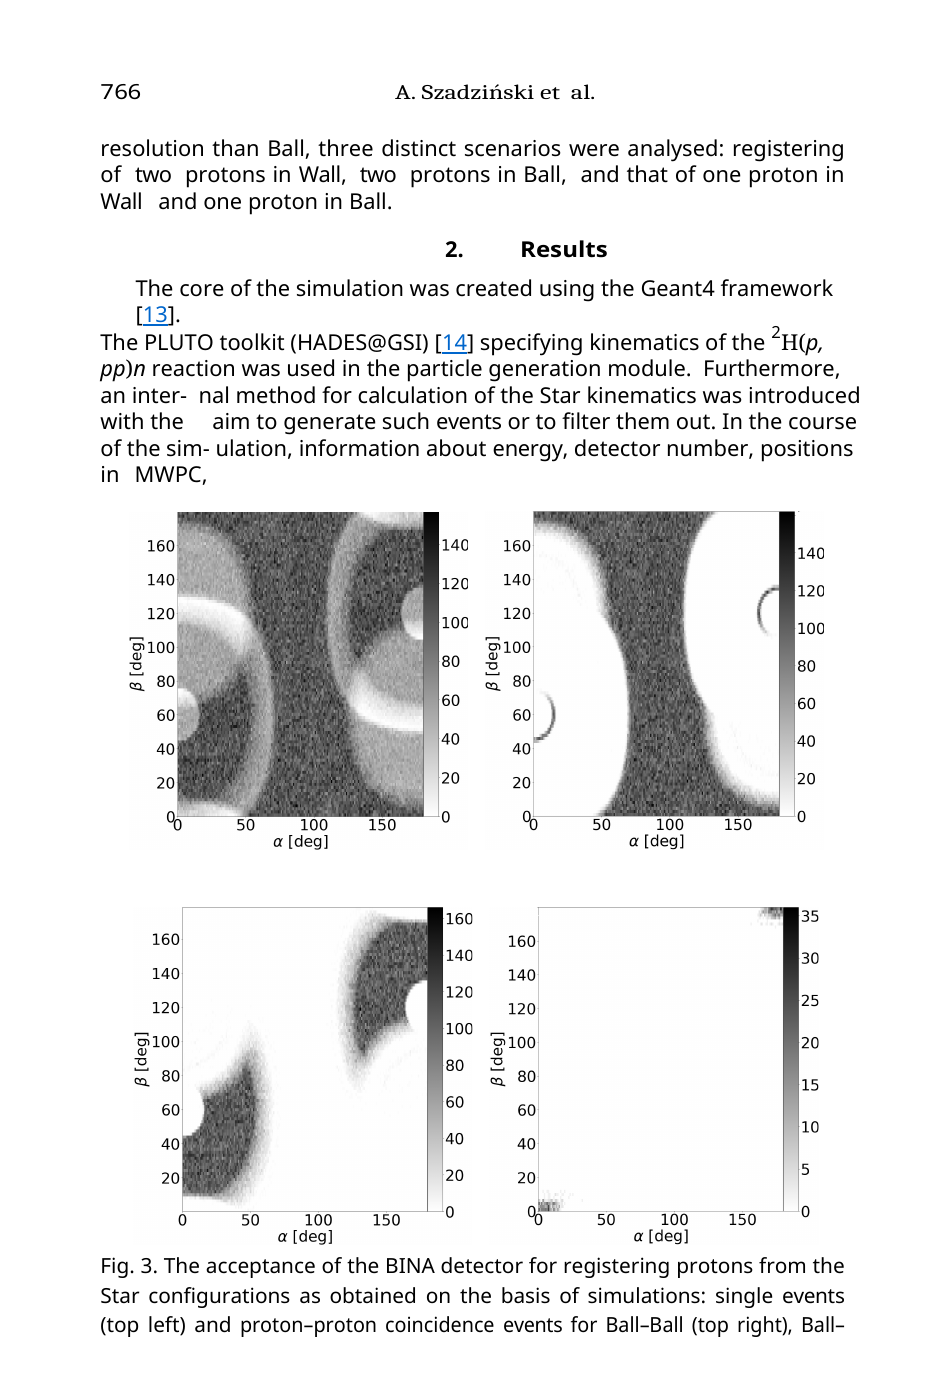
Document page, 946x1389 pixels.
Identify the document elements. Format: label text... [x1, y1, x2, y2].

text Fig. 3. The acceptance of the BINA detector for registering protons from the Star configurations as obtained on the basis of simulations: single events (top left) and proton–proton coincidence events for Ball–Ball (top right), Ball– [100, 1251, 846, 1339]
text 766 A. Szadziński et al. [100, 77, 879, 106]
text The core of the simulation was created using the Geant4 framework [13]. [135, 276, 879, 328]
list Results [445, 234, 879, 263]
text The PLUTO toolkit (HADES@GSI) [14] specifying kinematics of the 2H(p, pp)n reaction was used in the particle generation module. Furthermore, an inter- nal method for calculation of the Star kinematics was introduced with the aim to generate such events or to filter them out. In the course of the sim- ulation, information about energy, detector number, positions in MWPC, [100, 329, 867, 488]
text resolution than Ball, three distinct scenarios were analysed: registering of two protons in Wall, two protons in Ball, and that of one proton in Wall and one proton in Ball. [100, 135, 846, 214]
